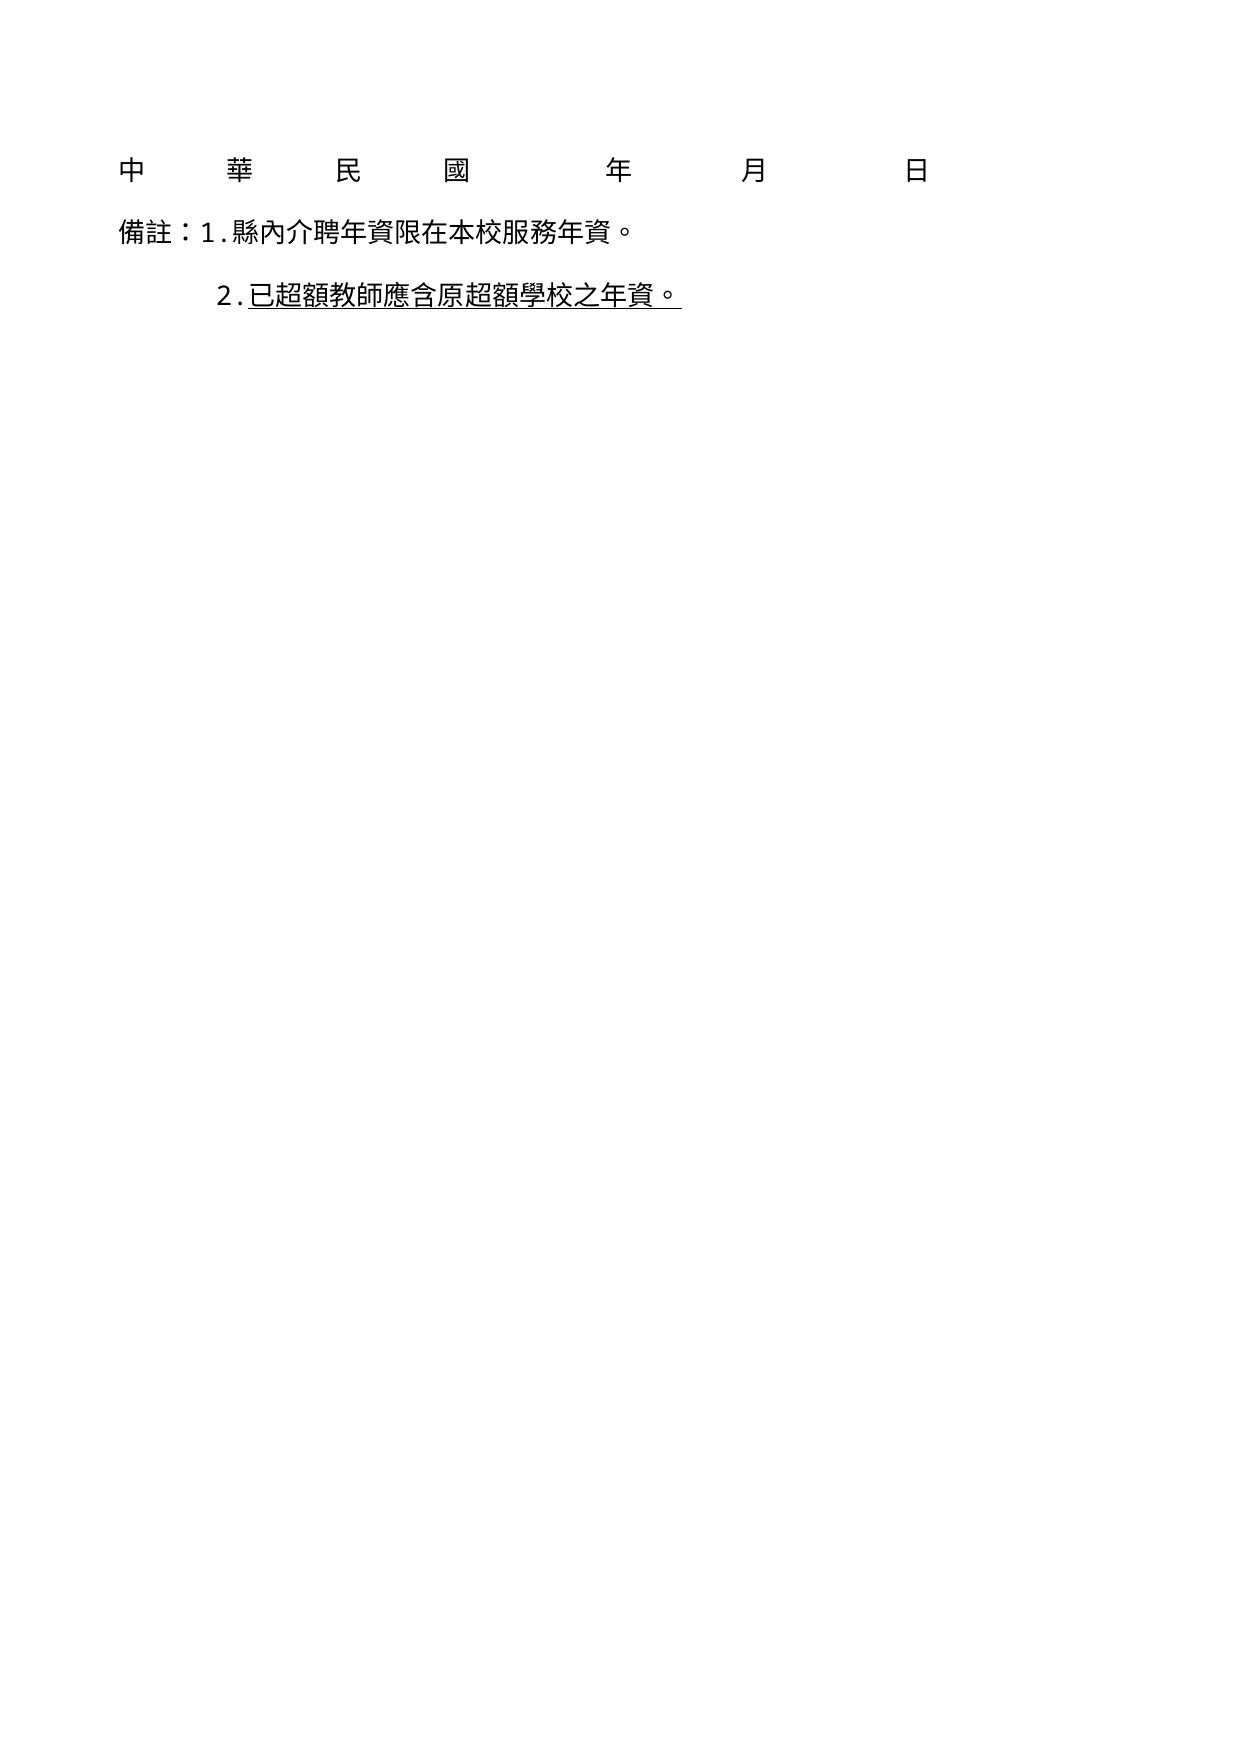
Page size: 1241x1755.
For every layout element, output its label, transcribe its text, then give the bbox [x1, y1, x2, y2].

text 2.已超額教師應含原超額學校之年資。 [118, 252, 1122, 314]
text 備註：1.縣內介聘年資限在本校服務年資。 [118, 189, 1122, 252]
text 中 華 民 國 年 月 日 [118, 127, 1122, 189]
